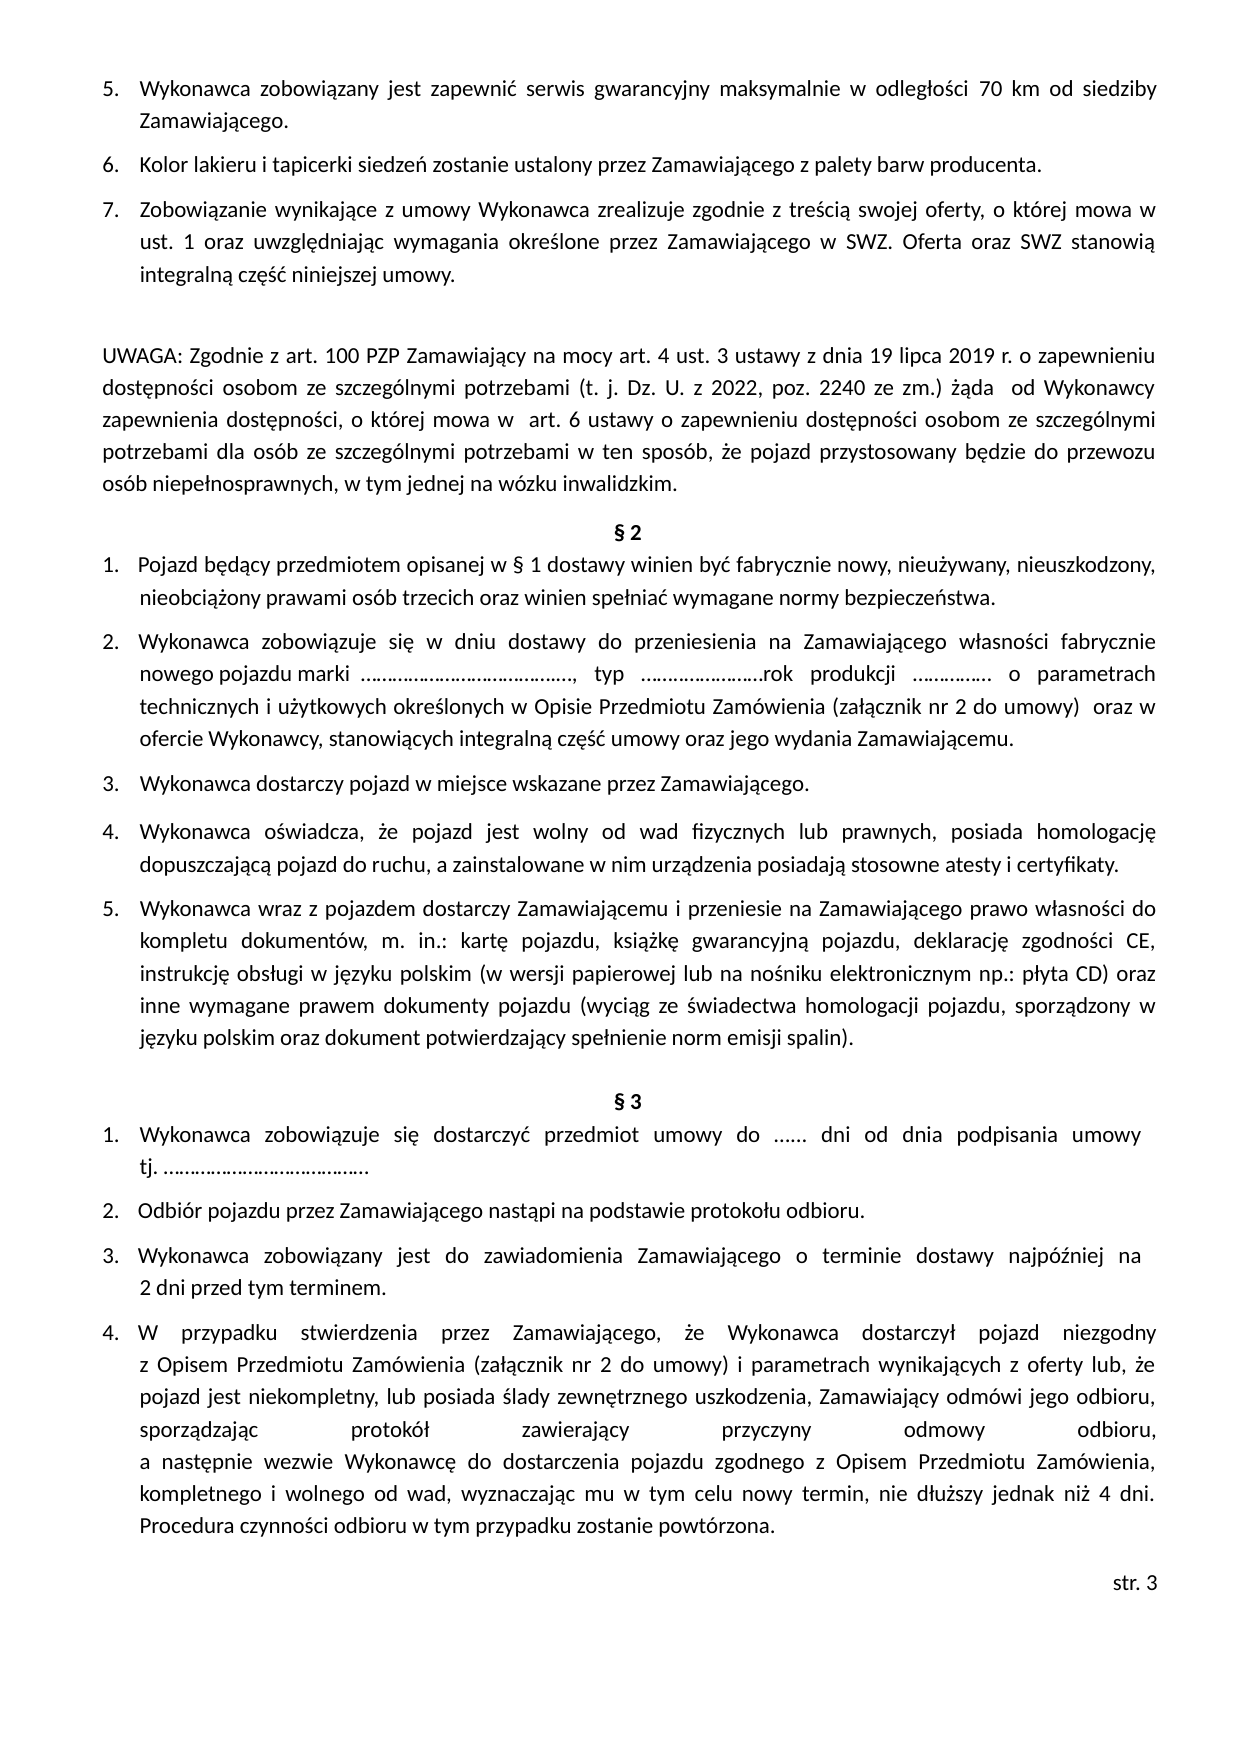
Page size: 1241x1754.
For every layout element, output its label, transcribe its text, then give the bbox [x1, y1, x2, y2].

text § 3 [102, 1087, 1153, 1116]
list Odbiór pojazdu przez Zamawiającego nastąpi na podstawie protokołu odbioru. [102, 1197, 1157, 1224]
list Pojazd będący przedmiotem opisanej w § 1 dostawy winien być fabrycznie nowy, nieużywany, nieuszkodzony, nieobciążony prawami osób trzecich oraz winien spełniać wymagane normy bezpieczeństwa. [102, 551, 1157, 611]
list Wykonawca zobowiązuje się dostarczyć przedmiot umowy do …... dni od dnia podpisania umowy tj. ………………………………… [102, 1120, 1157, 1180]
list Wykonawca zobowiązany jest do zawiadomienia Zamawiającego o terminie dostawy najpóźniej na 2 dni przed tym terminem. [102, 1241, 1157, 1301]
list Wykonawca zobowiązany jest zapewnić serwis gwarancyjny maksymalnie w odległości 70 km od siedziby Zamawiającego. [102, 74, 1157, 134]
text § 2 [102, 518, 1153, 546]
list Wykonawca oświadcza, że pojazd jest wolny od wad fizycznych lub prawnych, posiada homologację dopuszczającą pojazd do ruchu, a zainstalowane w nim urządzenia posiadają stosowne atesty i certyfikaty. [102, 817, 1157, 878]
list UWAGA: Zgodnie z art. 100 PZP Zamawiający na mocy art. 4 ust. 3 ustawy z dnia 19 lipca 2019 r. o zapewnieniu dostępności osobom ze szczególnymi potrzebami (t. j. Dz. U. z 2022, poz. 2240 ze zm.) żąda od Wykonawcy zapewnienia dostępności, o której mowa w art. 6 ustawy o zapewnieniu dostępności osobom ze szczególnymi potrzebami dla osób ze szczególnymi potrzebami w ten sposób, że pojazd przystosowany będzie do przewozu osób niepełnosprawnych, w tym jednej na wózku inwalidzkim. [102, 341, 1157, 497]
list Wykonawca wraz z pojazdem dostarczy Zamawiającemu i przeniesie na Zamawiającego prawo własności do kompletu dokumentów, m. in.: kartę pojazdu, książkę gwarancyjną pojazdu, deklarację zgodności CE, instrukcję obsługi w języku polskim (w wersji papierowej lub na nośniku elektronicznym np.: płyta CD) oraz inne wymagane prawem dokumenty pojazdu (wyciąg ze świadectwa homologacji pojazdu, sporządzony w języku polskim oraz dokument potwierdzający spełnienie norm emisji spalin). [102, 894, 1157, 1051]
list Wykonawca zobowiązuje się w dniu dostawy do przeniesienia na Zamawiającego własności fabrycznie nowego pojazdu marki ……………………………….…, typ ……..……………rok produkcji …………… o parametrach technicznych i użytkowych określonych w Opisie Przedmiotu Zamówienia (załącznik nr 2 do umowy) oraz w ofercie Wykonawcy, stanowiących integralną część umowy oraz jego wydania Zamawiającemu. [102, 627, 1157, 752]
list W przypadku stwierdzenia przez Zamawiającego, że Wykonawca dostarczył pojazd niezgodny z Opisem Przedmiotu Zamówienia (załącznik nr 2 do umowy) i parametrach wynikających z oferty lub, że pojazd jest niekompletny, lub posiada ślady zewnętrznego uszkodzenia, Zamawiający odmówi jego odbioru, sporządzając protokół zawierający przyczyny odmowy odbioru, a następnie wezwie Wykonawcę do dostarczenia pojazdu zgodnego z Opisem Przedmiotu Zamówienia, kompletnego i wolnego od wad, wyznaczając mu w tym celu nowy termin, nie dłuższy jednak niż 4 dni. Procedura czynności odbioru w tym przypadku zostanie powtórzona. [102, 1318, 1157, 1539]
list Wykonawca dostarczy pojazd w miejsce wskazane przez Zamawiającego. [102, 769, 1157, 797]
list Zobowiązanie wynikające z umowy Wykonawca zrealizuje zgodnie z treścią swojej oferty, o której mowa w ust. 1 oraz uwzględniając wymagania określone przez Zamawiającego w SWZ. Oferta oraz SWZ stanowią integralną część niniejszej umowy. [102, 195, 1157, 288]
list Kolor lakieru i tapicerki siedzeń zostanie ustalony przez Zamawiającego z palety barw producenta. [102, 151, 1157, 179]
